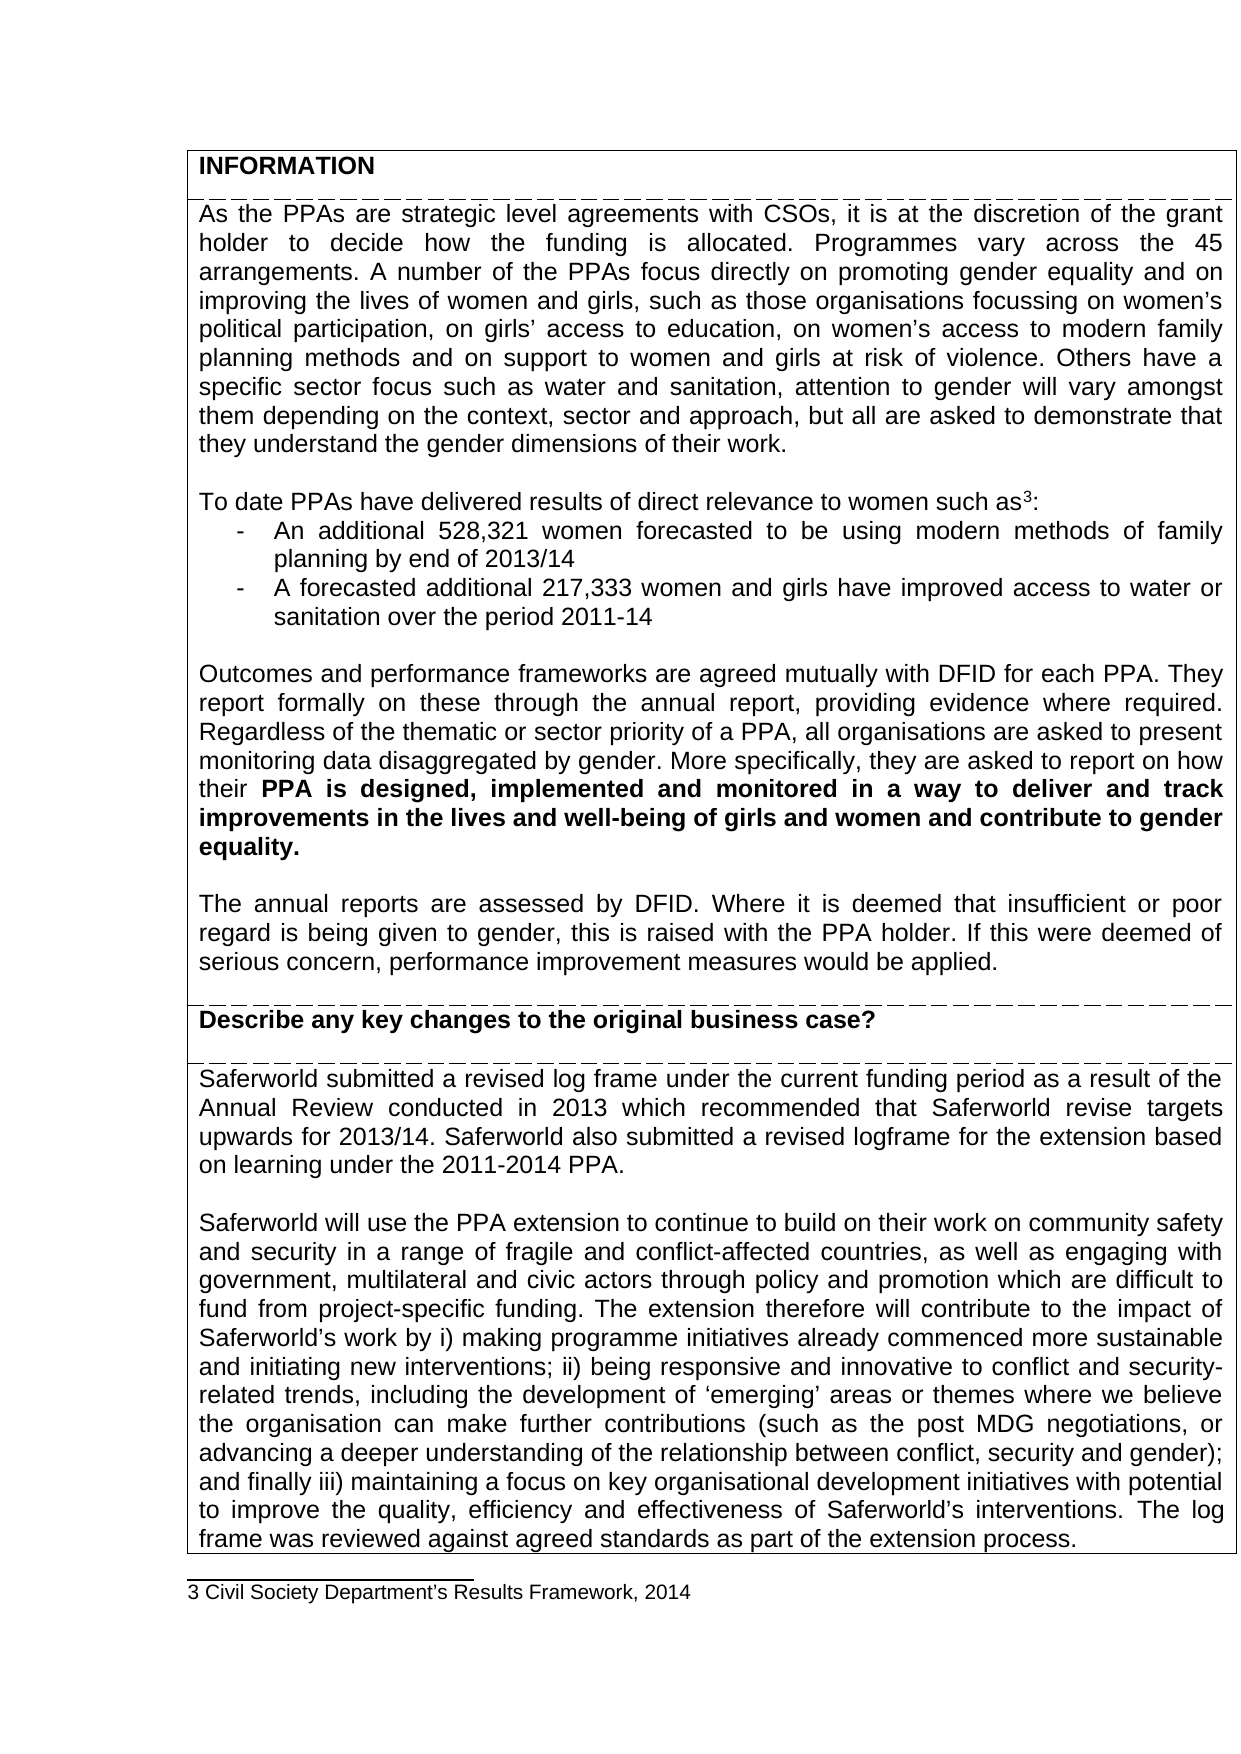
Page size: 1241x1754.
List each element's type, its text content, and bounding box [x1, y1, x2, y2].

table_cell Saferworld submitted a revised log frame under the current funding period as a result of the Annual Review conducted in 2013 which recommended that Saferworld revise targets upwards for 2013/14. Saferworld also submitted a revised logframe for the extension based on learning under the 2011-2014 PPA. Saferworld will use the PPA extension to continue to build on their work on community safety and security in a range of fragile and conflict-affected countries, as well as engaging with government, multilateral and civic actors through policy and promotion which are difficult to fund from project-specific funding. The extension therefore will contribute to the impact of Saferworld’s work by i) making programme initiatives already commenced more sustainable and initiating new interventions; ii) being responsive and innovative to conflict and security-related trends, including the development of ‘emerging’ areas or themes where we believe the organisation can make further contributions (such as the post MDG negotiations, or advancing a deeper understanding of the relationship between conflict, security and gender); and finally iii) maintaining a focus on key organisational development initiatives with potential to improve the quality, efficiency and effectiveness of Saferworld’s interventions. The log frame was reviewed against agreed standards as part of the extension process. [188, 1063, 1236, 1553]
table_cell Describe any key changes to the original business case? [188, 1005, 1236, 1063]
table_cell As the PPAs are strategic level agreements with CSOs, it is at the discretion of the grant holder to decide how the funding is allocated. Programmes vary across the 45 arrangements. A number of the PPAs focus directly on promoting gender equality and on improving the lives of women and girls, such as those organisations focussing on women’s political participation, on girls’ access to education, on women’s access to modern family planning methods and on support to women and girls at risk of violence. Others have a specific sector focus such as water and sanitation, attention to gender will vary amongst them depending on the context, sector and approach, but all are asked to demonstrate that they understand the gender dimensions of their work. To date PPAs have delivered results of direct relevance to women such as: An additional 528,321 women forecasted to be using modern methods of family planning by end of 2013/14 A forecasted additional 217,333 women and girls have improved access to water or sanitation over the period 2011-14 Outcomes and performance frameworks are agreed mutually with DFID for each PPA. They report formally on these through the annual report, providing evidence where required. Regardless of the thematic or sector priority of a PPA, all organisations are asked to present monitoring data disaggregated by gender. More specifically, they are asked to report on how their PPA is designed, implemented and monitored in a way to deliver and track improvements in the lives and well-being of girls and women and contribute to gender equality. The annual reports are assessed by DFID. Where it is deemed that insufficient or poor regard is being given to gender, this is raised with the PPA holder. If this were deemed of serious concern, performance improvement measures would be applied. [188, 199, 1236, 1004]
table_header INFORMATION [188, 151, 1236, 198]
